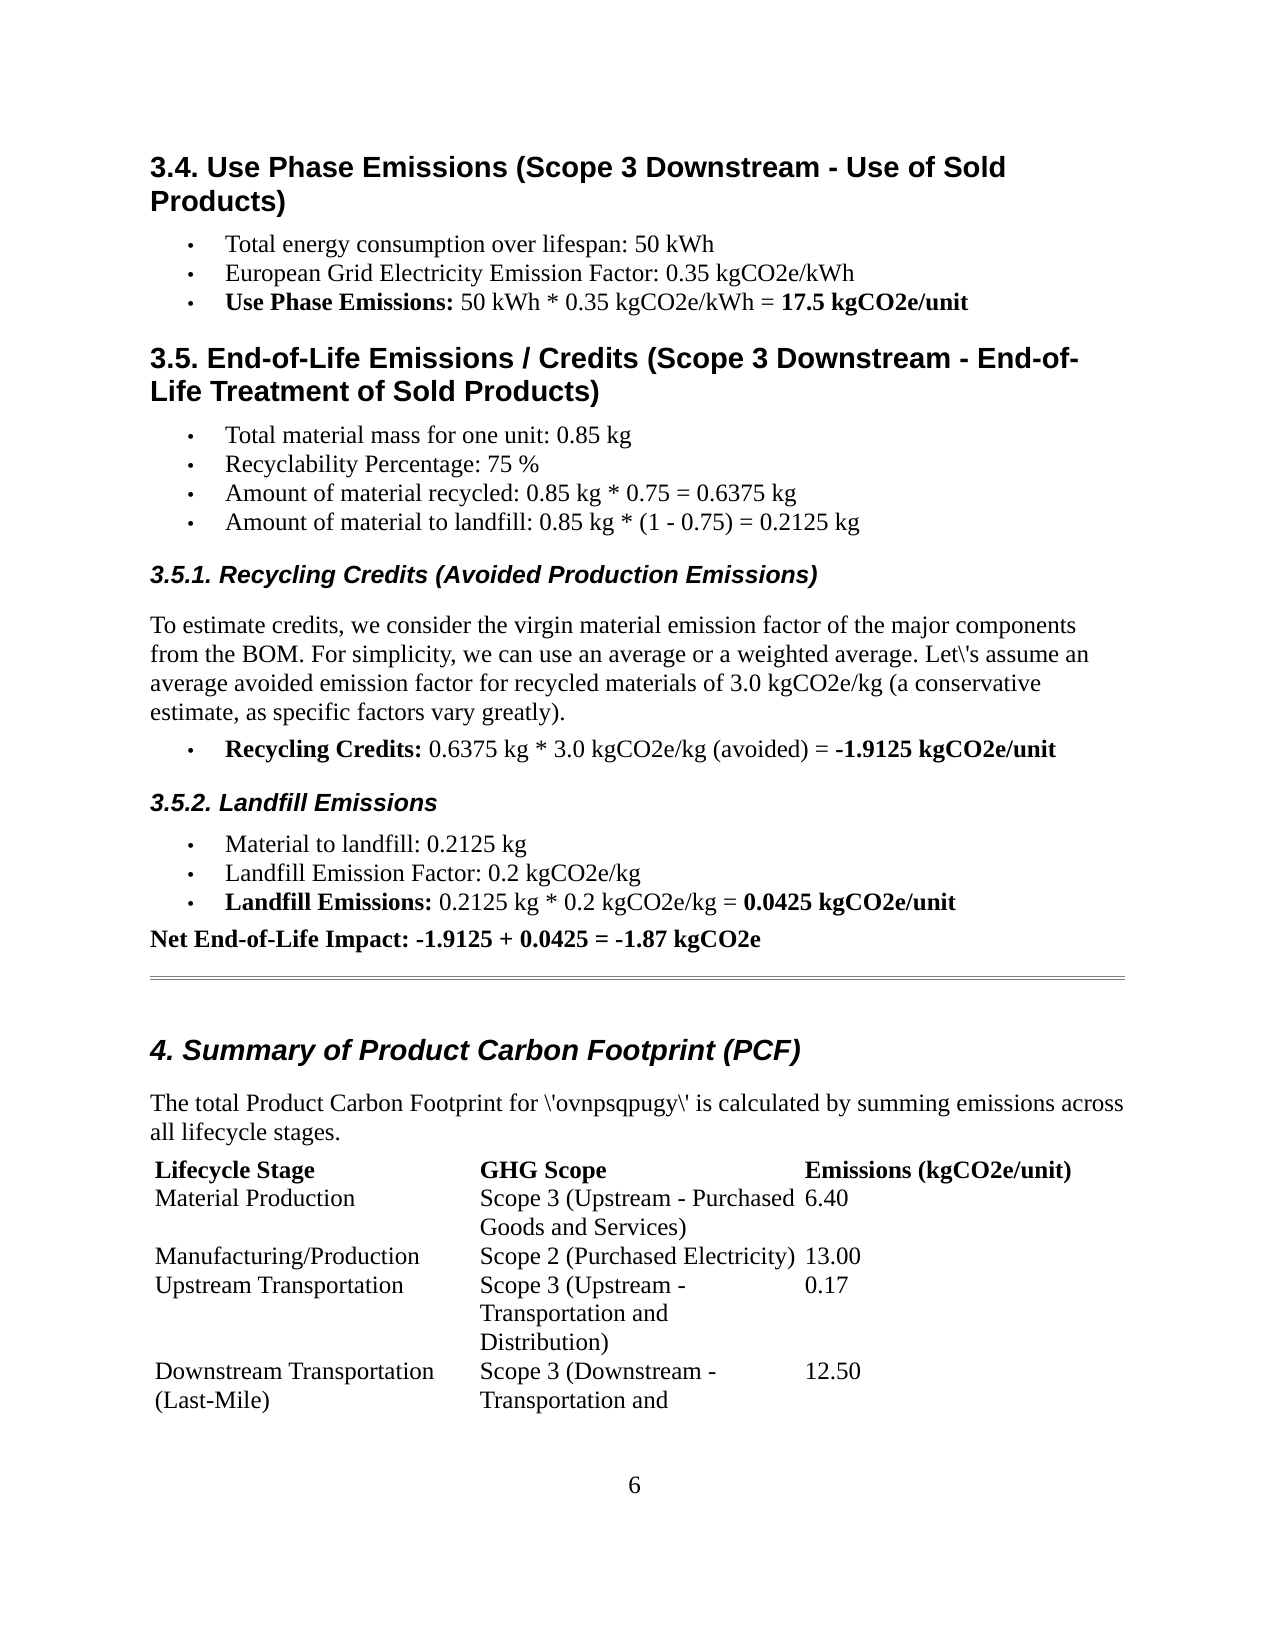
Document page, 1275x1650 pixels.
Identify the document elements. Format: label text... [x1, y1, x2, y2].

table_cell Scope 3 (Upstream - Purchased Goods and Services) [475, 1184, 800, 1241]
list Material to landfill: 0.2125 kg [187, 829, 1125, 858]
table_cell 6.40 [800, 1184, 1125, 1241]
table_cell 13.00 [800, 1241, 1125, 1270]
list Amount of material recycled: 0.85 kg * 0.75 = 0.6375 kg [187, 478, 1125, 507]
table_cell Manufacturing/Production [150, 1241, 475, 1270]
table_header Emissions (kgCO2e/unit) [800, 1155, 1125, 1183]
table_header Lifecycle Stage [150, 1155, 475, 1183]
list Total energy consumption over lifespan: 50 kWh [187, 229, 1125, 258]
list Use Phase Emissions: 50 kWh * 0.35 kgCO2e/kWh = 17.5 kgCO2e/unit [187, 287, 1125, 316]
subtitle 3.5.1. Recycling Credits (Avoided Production Emissions) [150, 560, 1125, 589]
list Recycling Credits: 0.6375 kg * 3.0 kgCO2e/kg (avoided) = -1.9125 kgCO2e/unit [187, 734, 1125, 763]
table_cell 12.50 [800, 1356, 1125, 1413]
list Amount of material to landfill: 0.85 kg * (1 - 0.75) = 0.2125 kg [187, 507, 1125, 535]
table_header GHG Scope [475, 1155, 800, 1183]
subtitle 3.4. Use Phase Emissions (Scope 3 Downstream - Use of Sold Products) [150, 150, 1125, 217]
list Landfill Emission Factor: 0.2 kgCO2e/kg [187, 858, 1125, 887]
subtitle 3.5.2. Landfill Emissions [150, 788, 1125, 817]
list Landfill Emissions: 0.2125 kg * 0.2 kgCO2e/kg = 0.0425 kgCO2e/unit [187, 887, 1125, 915]
text Net End-of-Life Impact: -1.9125 + 0.0425 = -1.87 kgCO2e [150, 924, 1125, 953]
list European Grid Electricity Emission Factor: 0.35 kgCO2e/kWh [187, 258, 1125, 287]
list Total material mass for one unit: 0.85 kg [187, 420, 1125, 449]
table_cell Scope 3 (Upstream - Transportation and Distribution) [475, 1270, 800, 1356]
subtitle 4. Summary of Product Carbon Footprint (PCF) [150, 1033, 1125, 1067]
table_cell Downstream Transportation (Last-Mile) [150, 1356, 475, 1413]
subtitle 3.5. End-of-Life Emissions / Credits (Scope 3 Downstream - End-of-Life Treatment of Sold Products) [150, 341, 1125, 408]
text To estimate credits, we consider the virgin material emission factor of the major components from the BOM. For simplicity, we can use an average or a weighted average. Let\'s assume an average avoided emission factor for recycled materials of 3.0 kgCO2e/kg (a conservative estimate, as specific factors vary greatly). [150, 610, 1125, 725]
text The total Product Carbon Footprint for \'ovnpsqpugy\' is calculated by summing emissions across all lifecycle stages. [150, 1088, 1125, 1146]
table_cell Upstream Transportation [150, 1270, 475, 1356]
list Recyclability Percentage: 75 % [187, 449, 1125, 478]
table_cell Material Production [150, 1184, 475, 1241]
table_cell Scope 2 (Purchased Electricity) [475, 1241, 800, 1270]
table_cell Scope 3 (Downstream - Transportation and [475, 1356, 800, 1413]
table_cell 0.17 [800, 1270, 1125, 1356]
